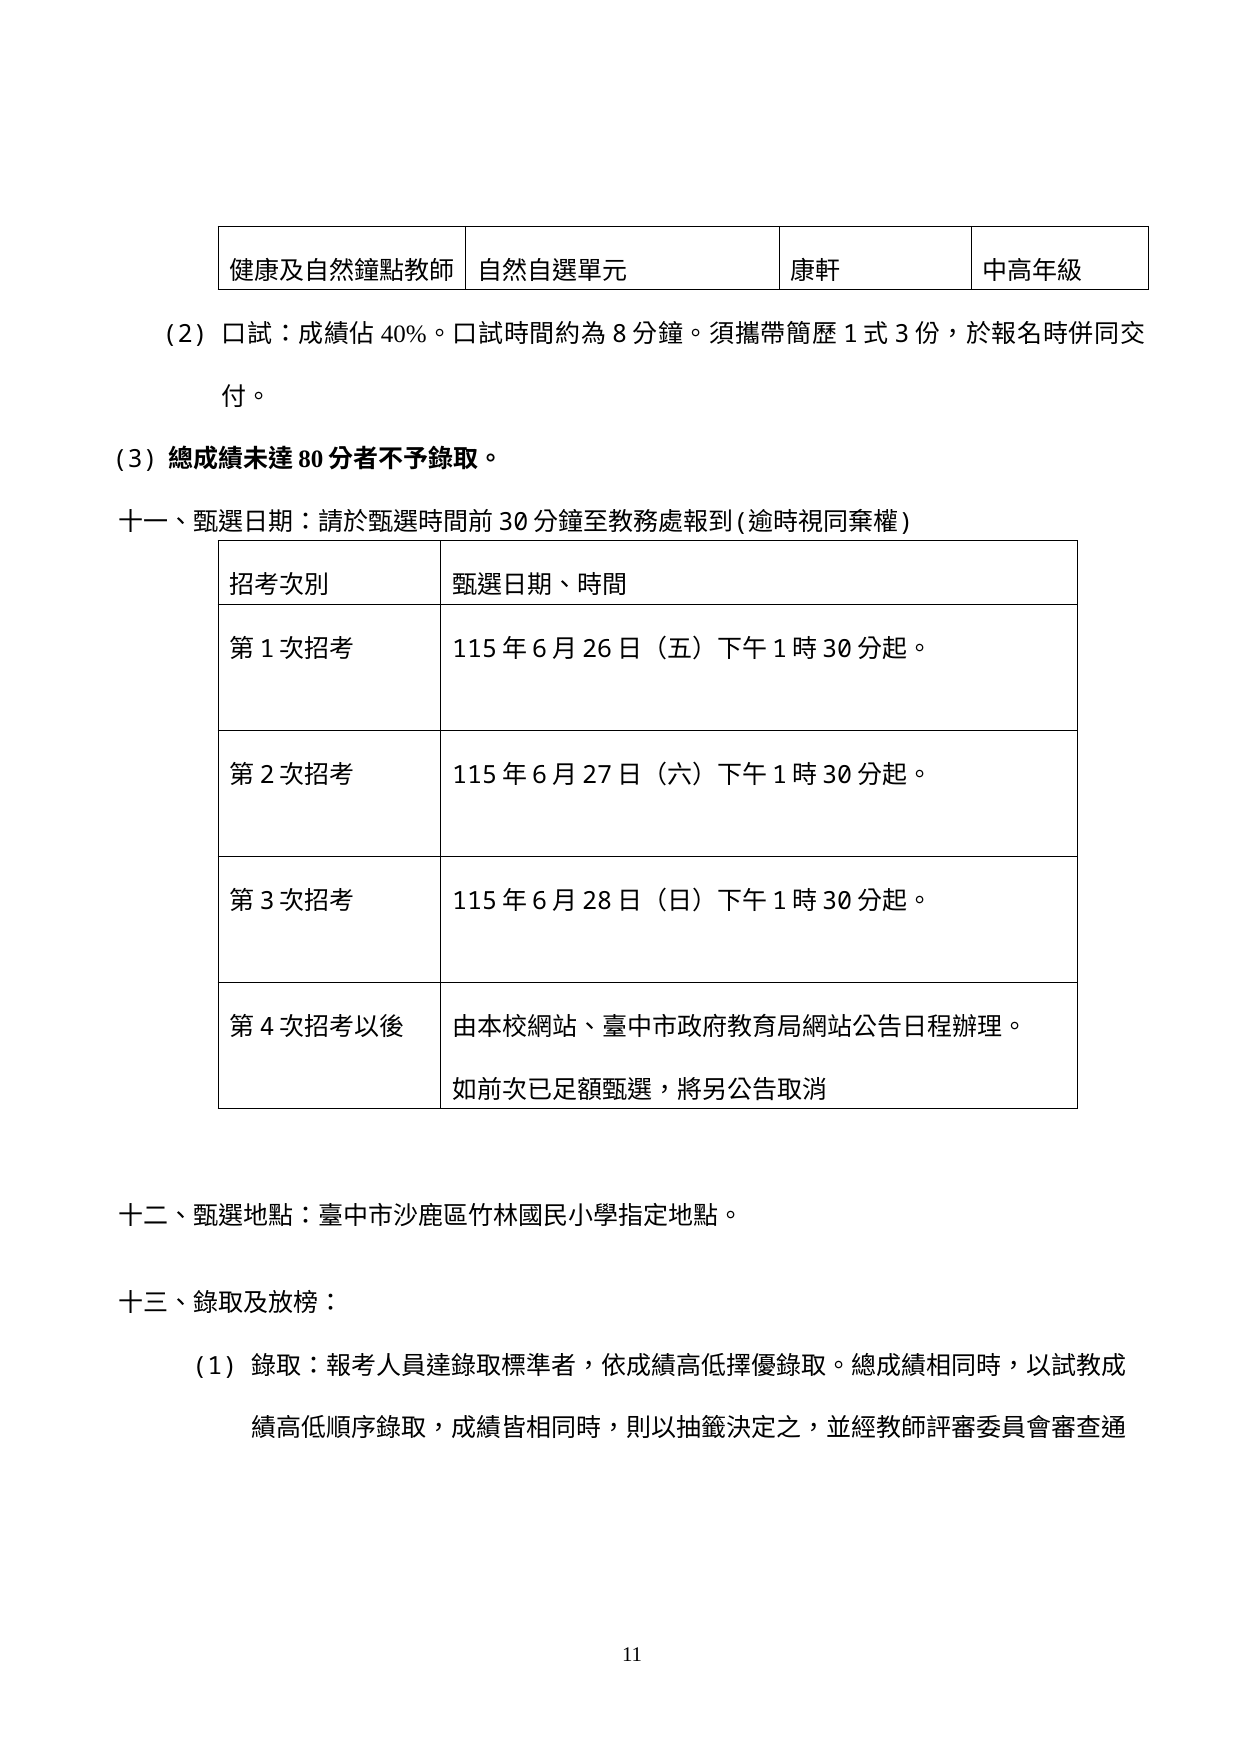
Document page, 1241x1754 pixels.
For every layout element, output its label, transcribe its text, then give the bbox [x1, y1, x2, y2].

table_cell 第4次招考以後 [219, 983, 440, 1108]
table_cell 中高年級 [972, 227, 1148, 289]
text 十三、錄取及放榜： [118, 1259, 1146, 1322]
table_cell 115年6月26日（五）下午1時30分起。 [441, 605, 1077, 730]
list 口試：成績佔40%。口試時間約為8分鐘。須攜帶簡歷1式3份，於報名時併同交付。 [162, 290, 1146, 415]
text 十一、甄選日期：請於甄選時間前30分鐘至教務處報到(逾時視同棄權) [118, 478, 1146, 540]
table_cell 115年6月27日（六）下午1時30分起。 [441, 731, 1077, 856]
list 總成績未達80分者不予錄取。 [112, 415, 1146, 478]
table_cell 自然自選單元 [466, 227, 779, 289]
table_header 甄選日期、時間 [441, 541, 1077, 604]
text 十二、甄選地點：臺中市沙鹿區竹林國民小學指定地點。 [118, 1172, 1146, 1234]
table_cell 由本校網站、臺中市政府教育局網站公告日程辦理。 如前次已足額甄選，將另公告取消 [441, 983, 1077, 1108]
table_cell 第3次招考 [219, 857, 440, 982]
table_cell 第1次招考 [219, 605, 440, 730]
table_cell 健康及自然鐘點教師 [219, 227, 465, 289]
table_cell 115年6月28日（日）下午1時30分起。 [441, 857, 1077, 982]
table_cell 第2次招考 [219, 731, 440, 856]
list 錄取：報考人員達錄取標準者，依成績高低擇優錄取。總成績相同時，以試教成績高低順序錄取，成績皆相同時，則以抽籤決定之，並經教師評審委員會審查通 [192, 1322, 1146, 1447]
table_header 招考次別 [219, 541, 440, 604]
table_cell 康軒 [780, 227, 971, 289]
